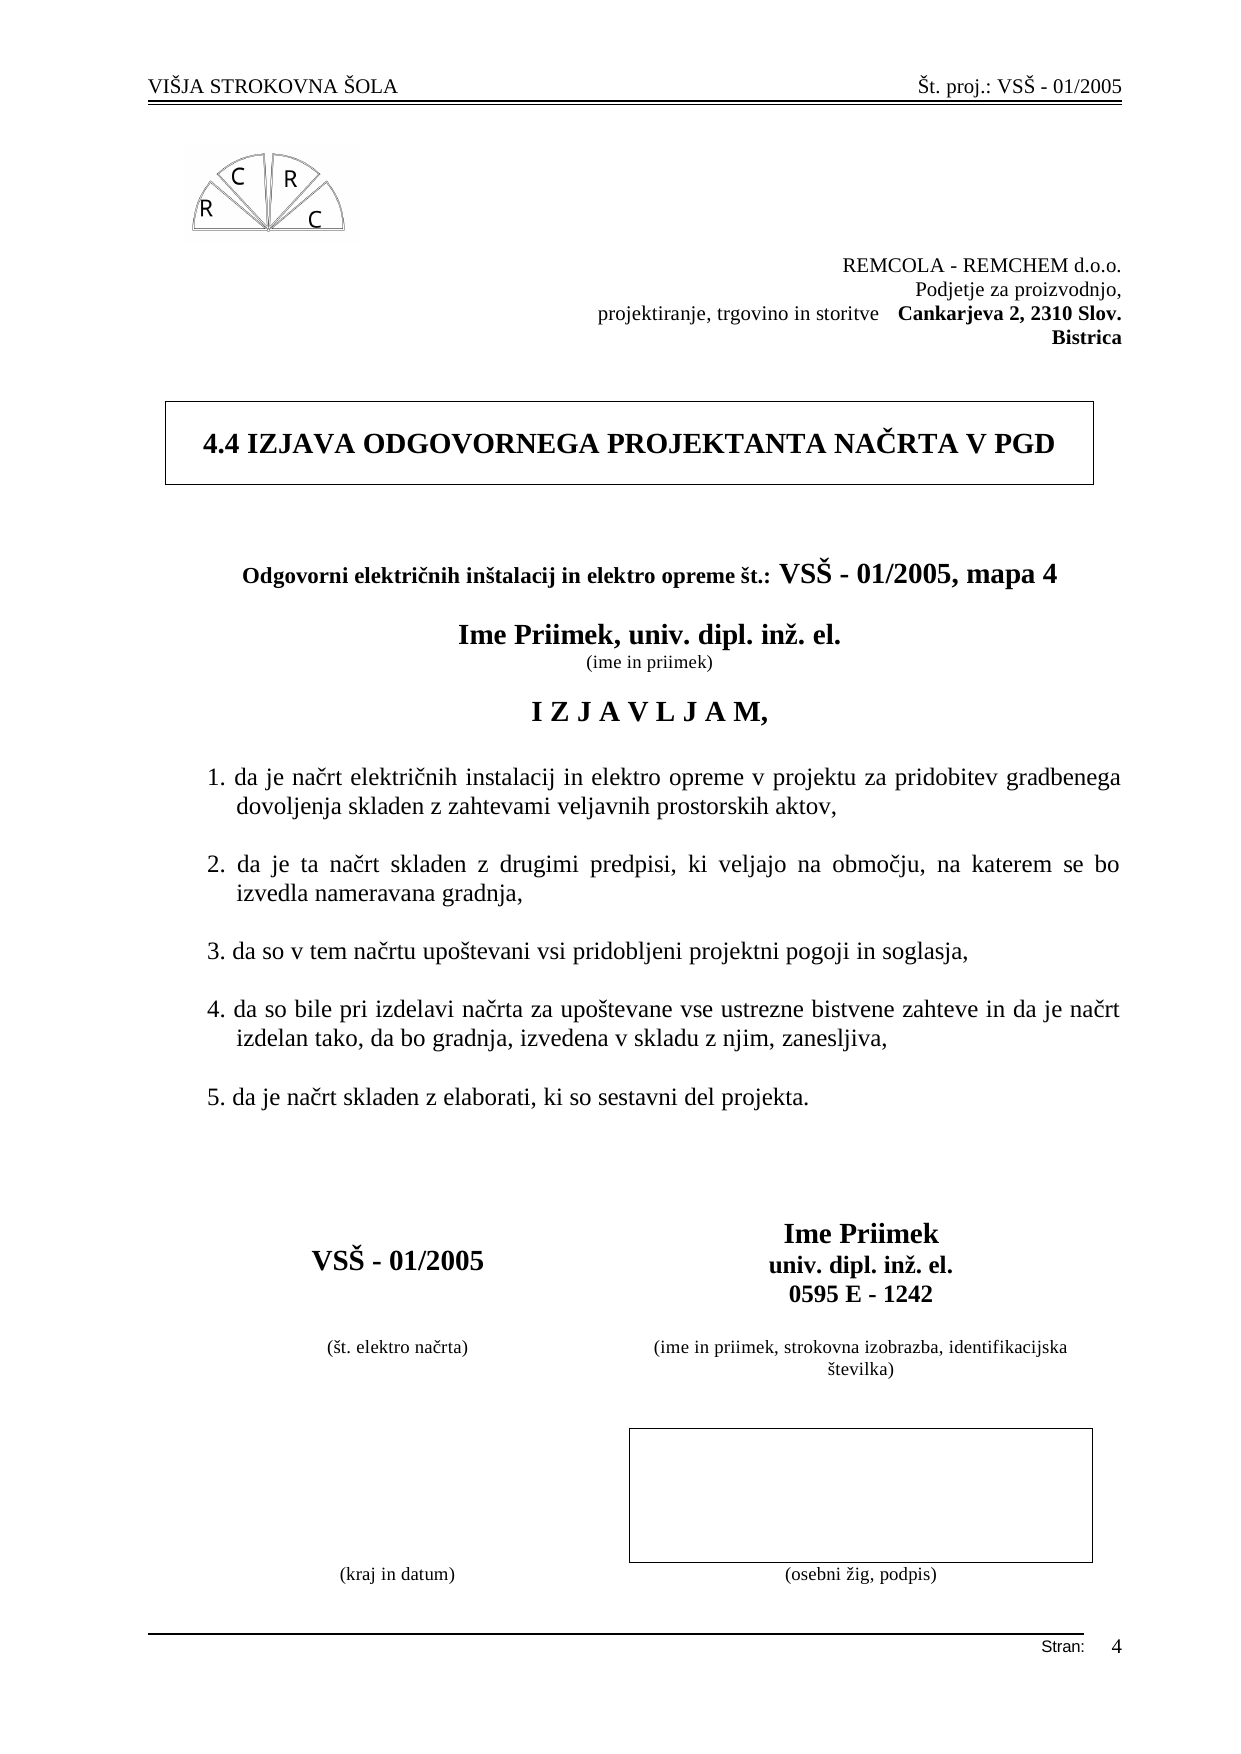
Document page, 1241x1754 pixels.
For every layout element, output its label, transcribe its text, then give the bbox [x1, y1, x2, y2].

table_cell (kraj in datum) [166, 1562, 629, 1585]
table_header 4.4 IZJAVA ODGOVORNEGA PROJEKTANTA NAČRTA V PGD [166, 402, 1093, 484]
table_cell (ime in priimek, strokovna izobrazba, identifikacijska številka) [629, 1335, 1093, 1428]
text I Z J A V L J A M, [177, 695, 1122, 728]
table_cell (osebni žig, podpis) [629, 1563, 1093, 1585]
text 2. da je ta načrt skladen z drugimi predpisi, ki veljajo na območju, na katerem se bo izvedla nameravana gradnja, [207, 849, 1122, 936]
text Ime Priimek, univ. dipl. inž. el. [177, 617, 1122, 651]
text 4. da so bile pri izdelavi načrta za upoštevane vse ustrezne bistvene zahteve in da je načrt izdelan tako, da bo gradnja, izvedena v skladu z njim, zanesljiva, [207, 994, 1122, 1081]
text 3. da so v tem načrtu upoštevani vsi pridobljeni projektni pogoji in soglasja, [207, 936, 1122, 994]
text 5. da je načrt skladen z elaborati, ki so sestavni del projekta. [207, 1081, 1122, 1111]
table_header VSŠ - 01/2005 [166, 1190, 629, 1335]
text 1. da je načrt električnih instalacij in elektro opreme v projektu za pridobitev gradbenega dovoljenja skladen z zahtevami veljavnih prostorskih aktov, [207, 762, 1122, 820]
text (ime in priimek) [177, 651, 1122, 673]
text Podjetje za proizvodnjo, [177, 277, 1122, 301]
table_cell [166, 1428, 629, 1562]
text projektiranje, trgovino in storitve Cankarjeva 2, 2310 Slov. Bistrica [177, 301, 1122, 349]
text REMCOLA - REMCHEM d.o.o. [177, 153, 1122, 277]
table_cell (št. elektro načrta) [166, 1335, 629, 1428]
text Odgovorni električnih inštalacij in elektro opreme št.: VSŠ - 01/2005, mapa 4 [177, 557, 1122, 590]
table_header Ime Priimek univ. dipl. inž. el. 0595 E - 1242 [629, 1190, 1093, 1335]
table_cell [630, 1429, 1092, 1562]
